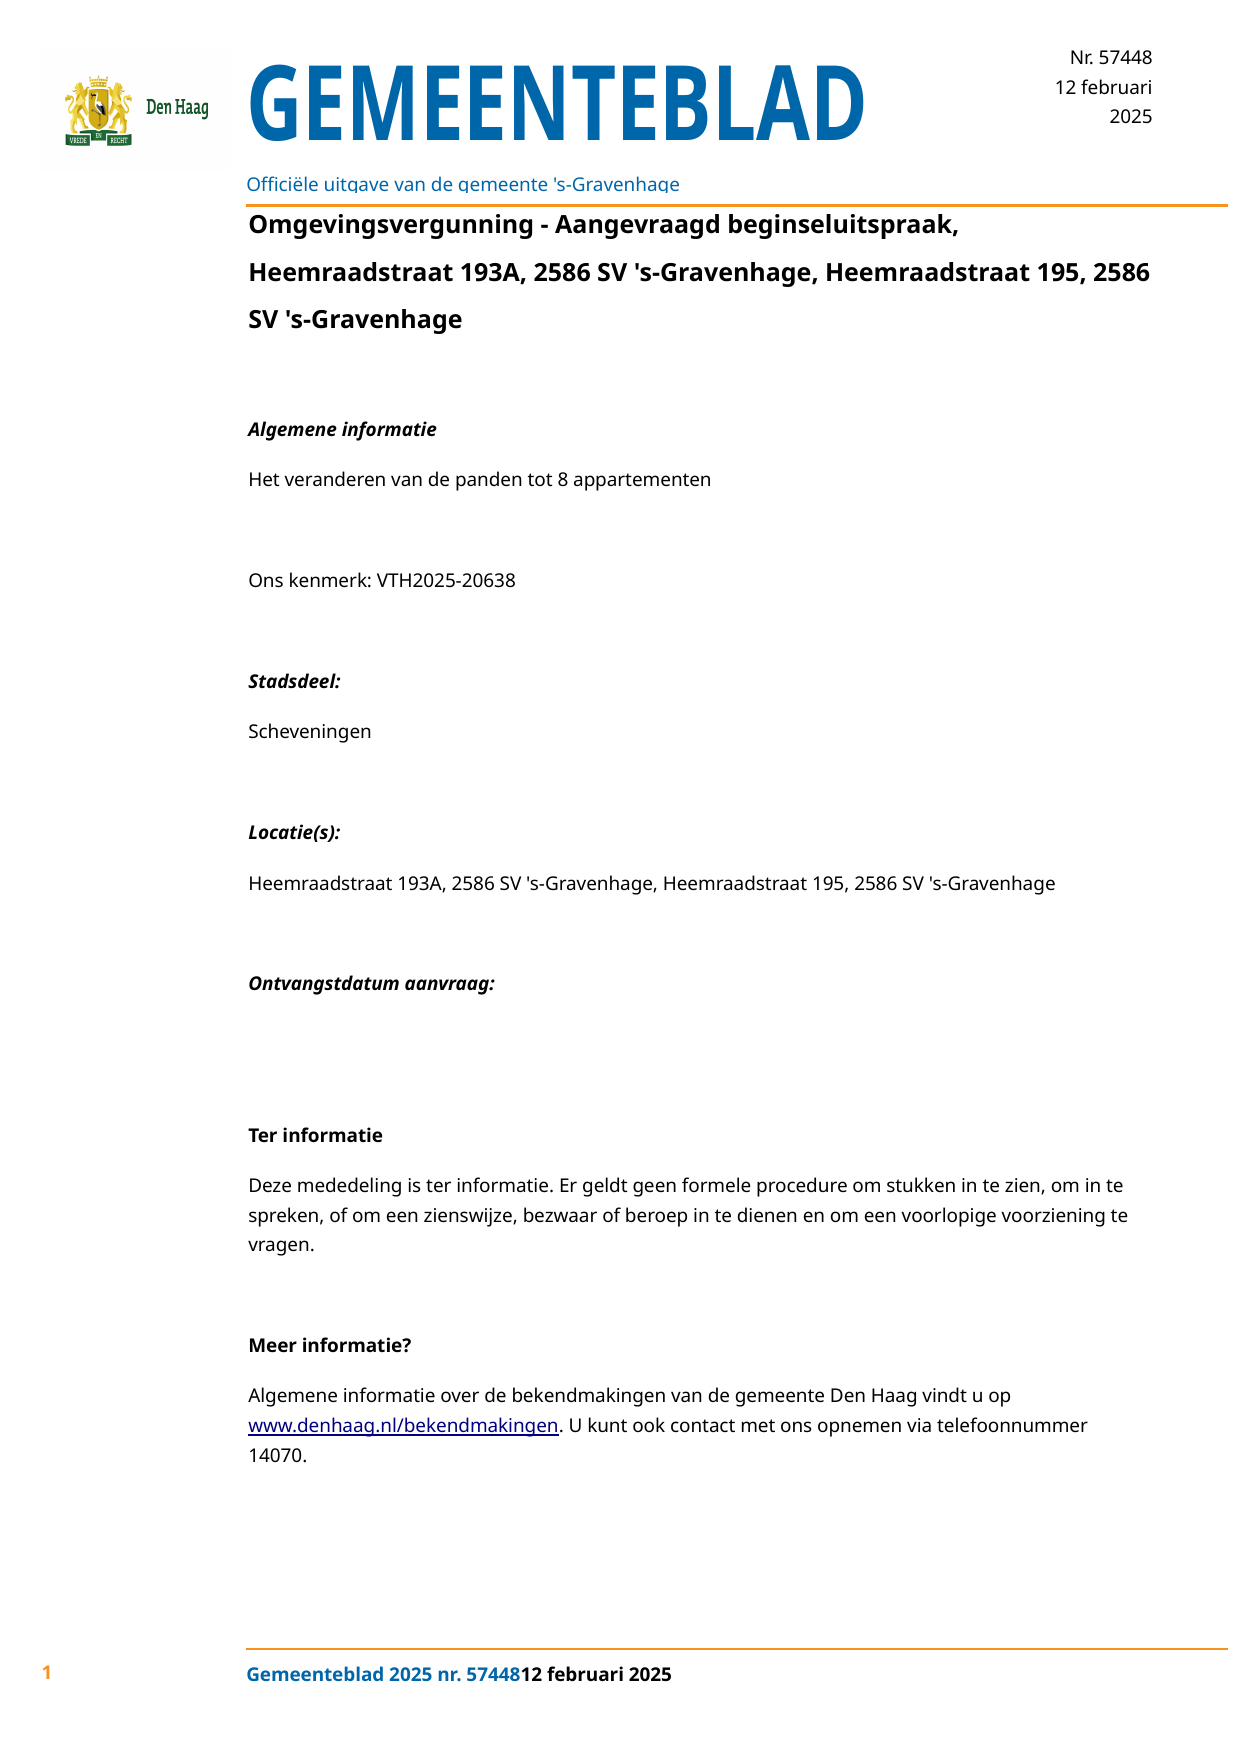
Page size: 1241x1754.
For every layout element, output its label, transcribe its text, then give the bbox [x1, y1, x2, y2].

text Ontvangstdatum aanvraag: [248, 971, 1152, 996]
text Locatie(s): [248, 819, 1152, 845]
text Stadsdeel: [248, 668, 1152, 694]
text Deze mededeling is ter informatie. Er geldt geen formele procedure om stukken in te zien, om in te spreken, of om een zienswijze, bezwaar of beroep in te dienen en om een voorlopige voorziening te vragen. [248, 1172, 1152, 1257]
text Meer informatie? [248, 1332, 1152, 1358]
text Scheveningen [248, 718, 1152, 744]
text Algemene informatie [248, 416, 1152, 442]
text Het veranderen van de panden tot 8 appartementen [248, 466, 1152, 492]
picture [41, 47, 231, 172]
text Omgevingsvergunning - Aangevraagd beginseluitspraak, Heemraadstraat 193A, 2586 SV 's-Gravenhage, Heemraadstraat 195, 2586 SV 's-Gravenhage [248, 207, 1152, 336]
text Heemraadstraat 193A, 2586 SV 's-Gravenhage, Heemraadstraat 195, 2586 SV 's-Gravenhage [248, 870, 1152, 895]
text Algemene informatie over de bekendmakingen van de gemeente Den Haag vindt u op www.denhaag.nl/bekendmakingen. U kunt ook contact met ons opnemen via telefoonnummer 14070. [248, 1383, 1152, 1467]
text Ter informatie [248, 1122, 1152, 1147]
text Ons kenmerk: VTH2025-20638 [248, 567, 1152, 593]
